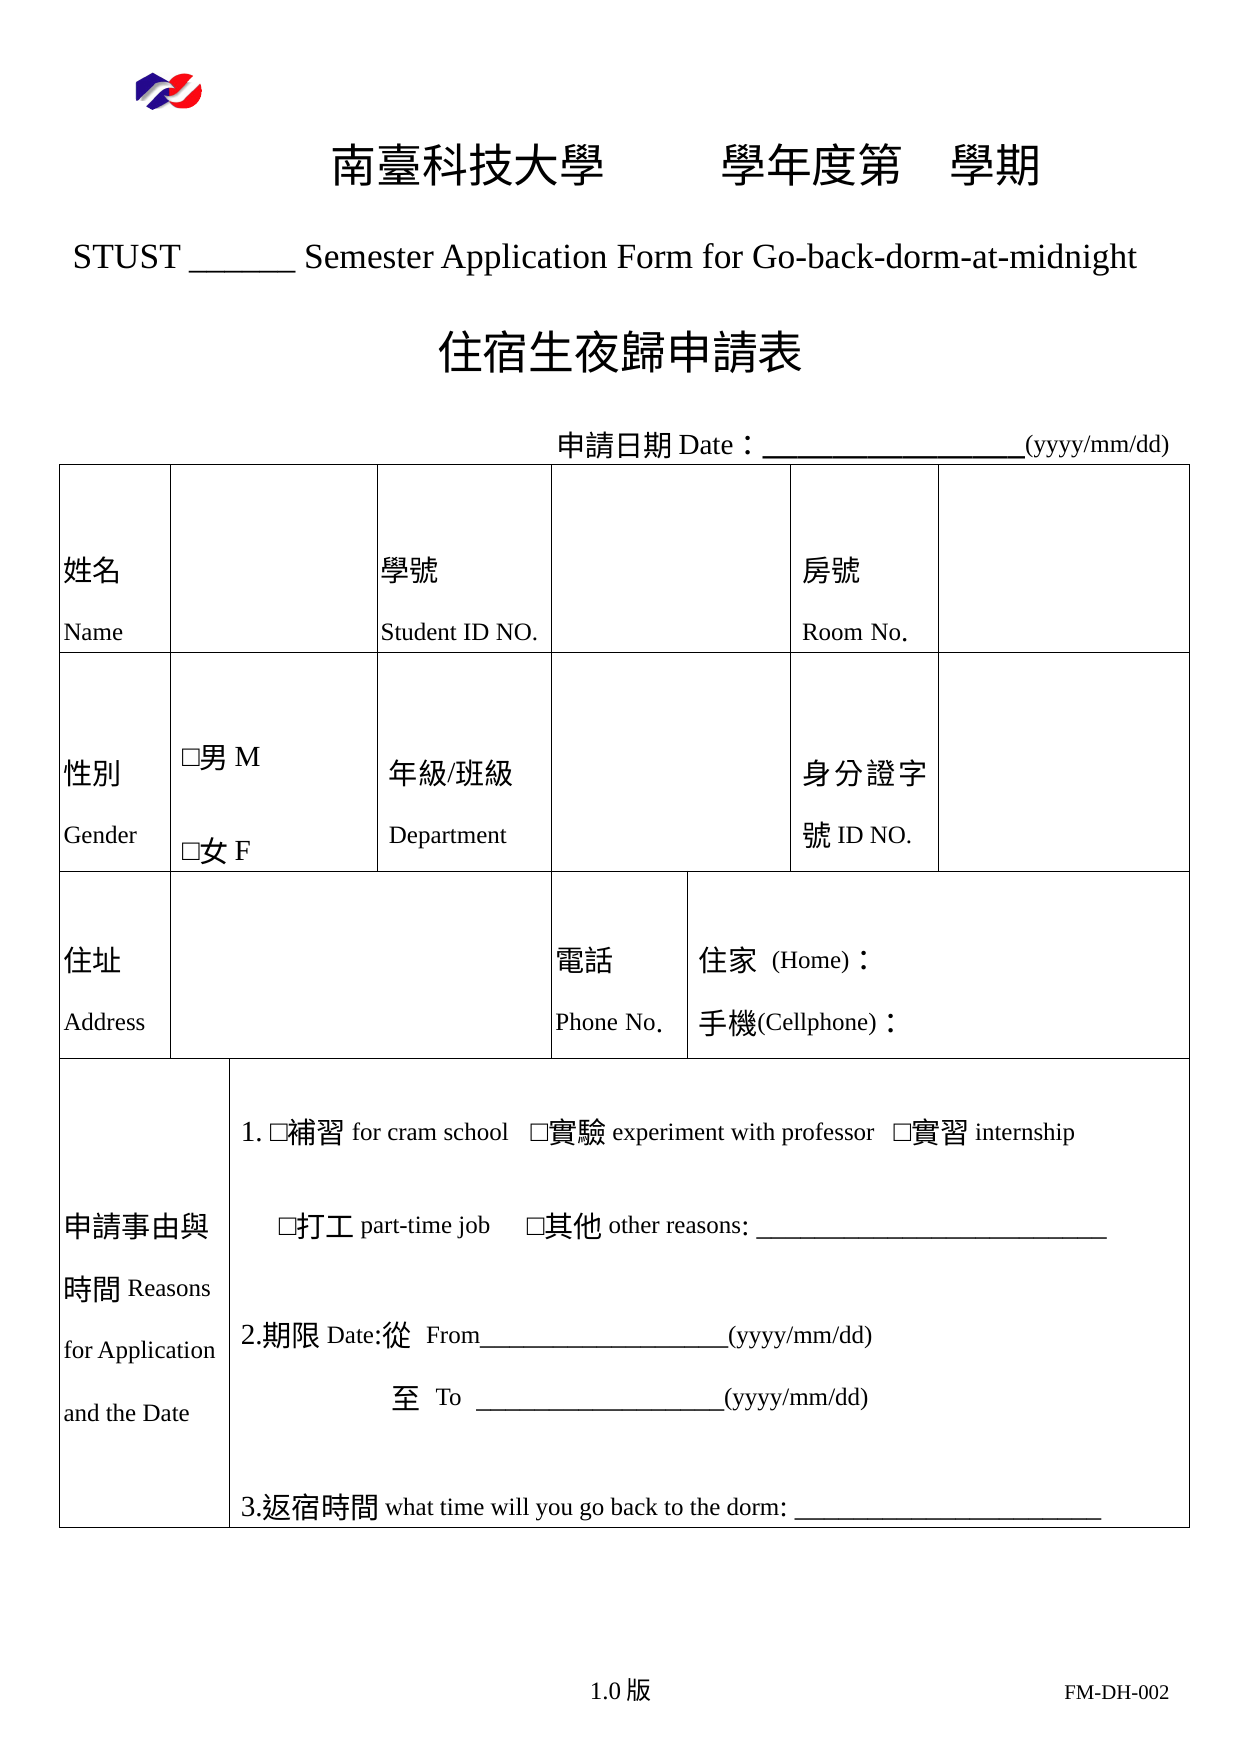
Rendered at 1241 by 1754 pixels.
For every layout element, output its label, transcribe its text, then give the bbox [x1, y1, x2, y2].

text STUST ______ Semester Application Form for Go-back-dorm-at-midnight [0, 214, 1228, 277]
table_cell 性別 Gender [60, 653, 170, 871]
text 申請日期Date：_______________(yyyy/mm/dd) [71, 402, 1169, 464]
table_cell [552, 653, 790, 871]
table_cell □男M □女F [171, 653, 377, 871]
table_header 學號 Student ID NO. [378, 465, 551, 652]
table_header [171, 465, 377, 652]
table_cell [171, 872, 551, 1058]
table_header [552, 465, 790, 652]
table_cell 住址 Address [60, 872, 170, 1058]
table_cell 身分證字號ID NO. [791, 653, 938, 871]
table_cell [939, 653, 1189, 871]
text 南臺科技大學 學年度第 學期 [71, 89, 1169, 214]
table_header 房號 Room No. [791, 465, 938, 652]
table_cell 申請事由與時間Reasons for Application and the Date [60, 1059, 229, 1527]
table_cell 1. □補習for cram school □實驗experiment with professor □實習internship □打工part-time job □其他other reasons: ________________________ 2.期限Date:從 From_________________(yyyy/mm/dd) 至 To _________________(yyyy/mm/dd) 3.返宿時間what time will you go back to the dorm: _____________________ [230, 1059, 1189, 1527]
text 住宿生夜歸申請表 [71, 277, 1169, 402]
table_cell 電話 Phone No. [552, 872, 687, 1058]
table_cell 年級/班級 Department [378, 653, 551, 871]
table_header [939, 465, 1189, 652]
table_cell 住家 (Home)： 手機(Cellphone)： [688, 872, 1189, 1058]
table_header 姓名 Name [60, 465, 170, 652]
